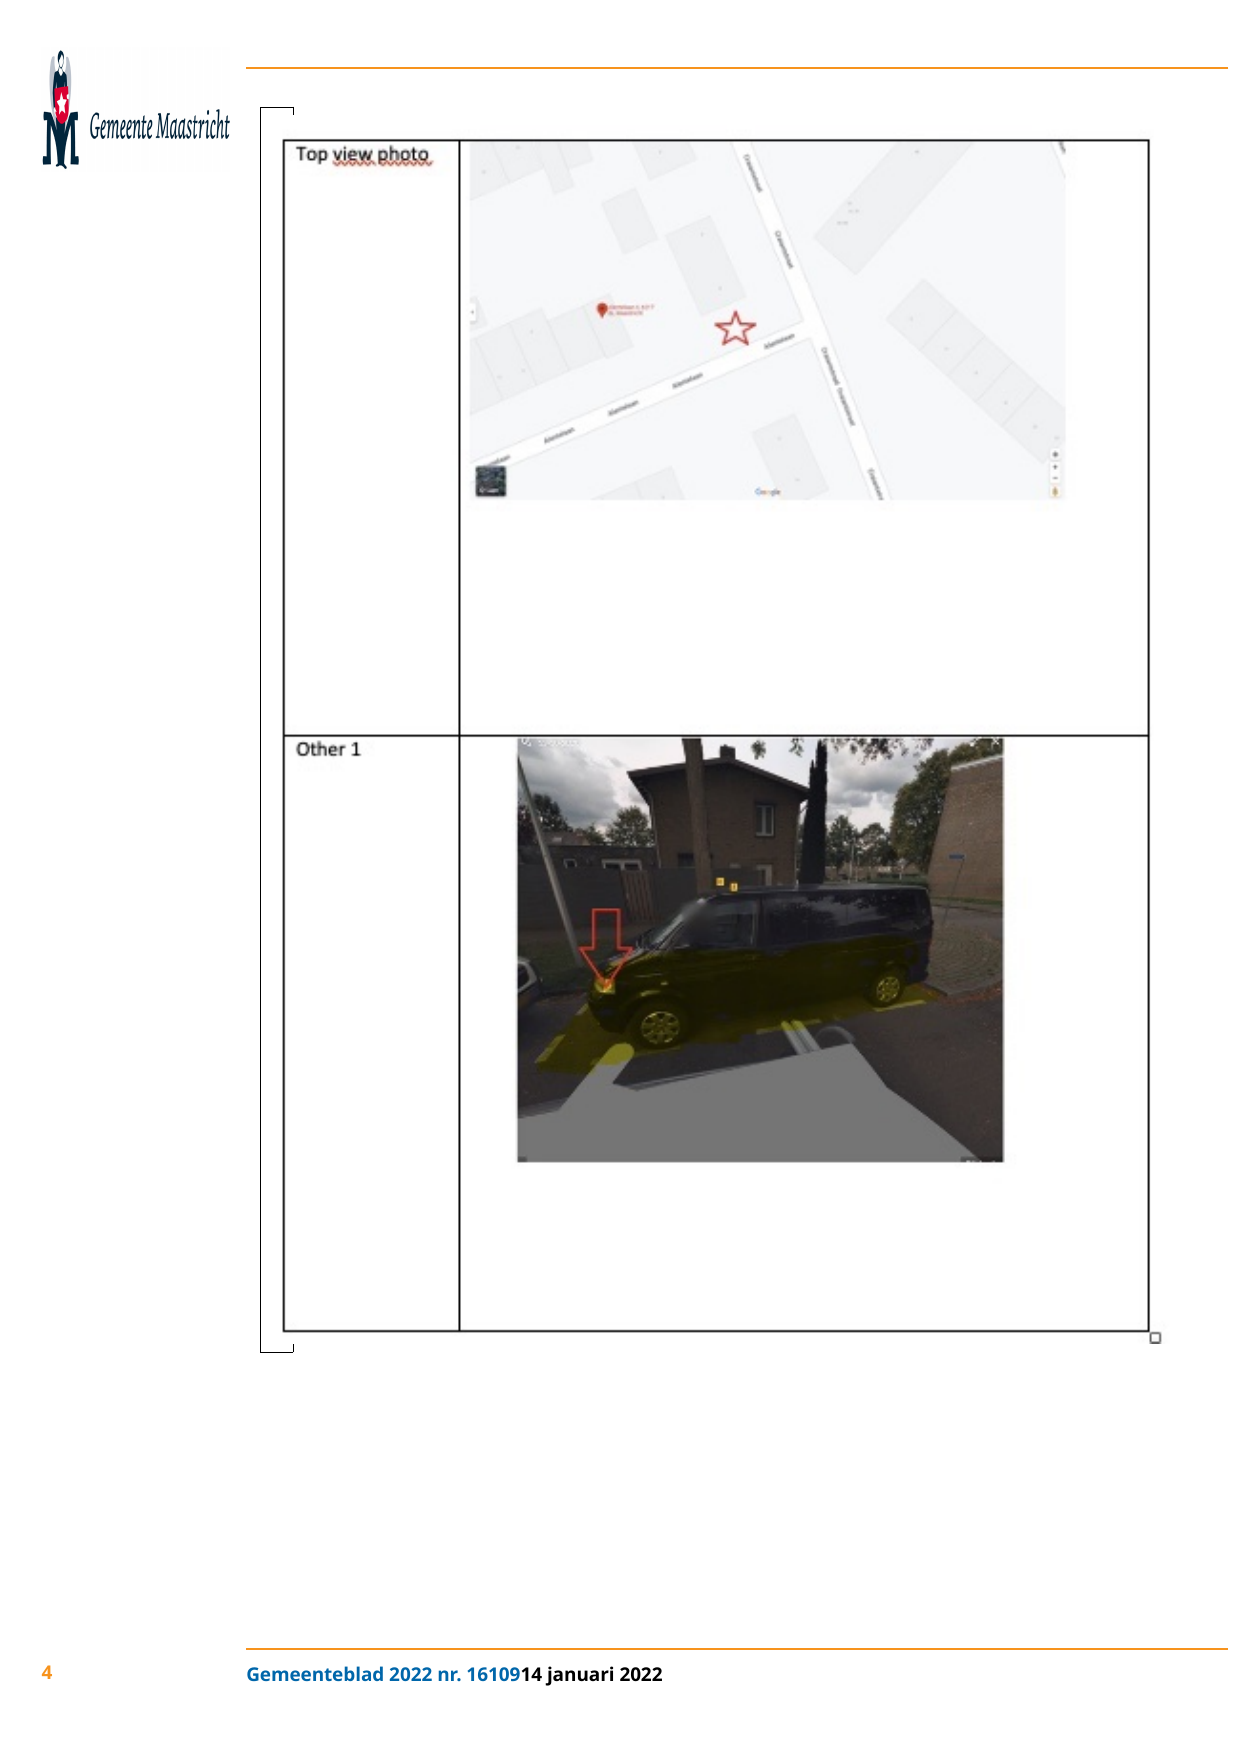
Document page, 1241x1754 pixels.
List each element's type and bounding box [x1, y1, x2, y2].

picture [41, 47, 231, 172]
picture [268, 115, 1173, 1344]
